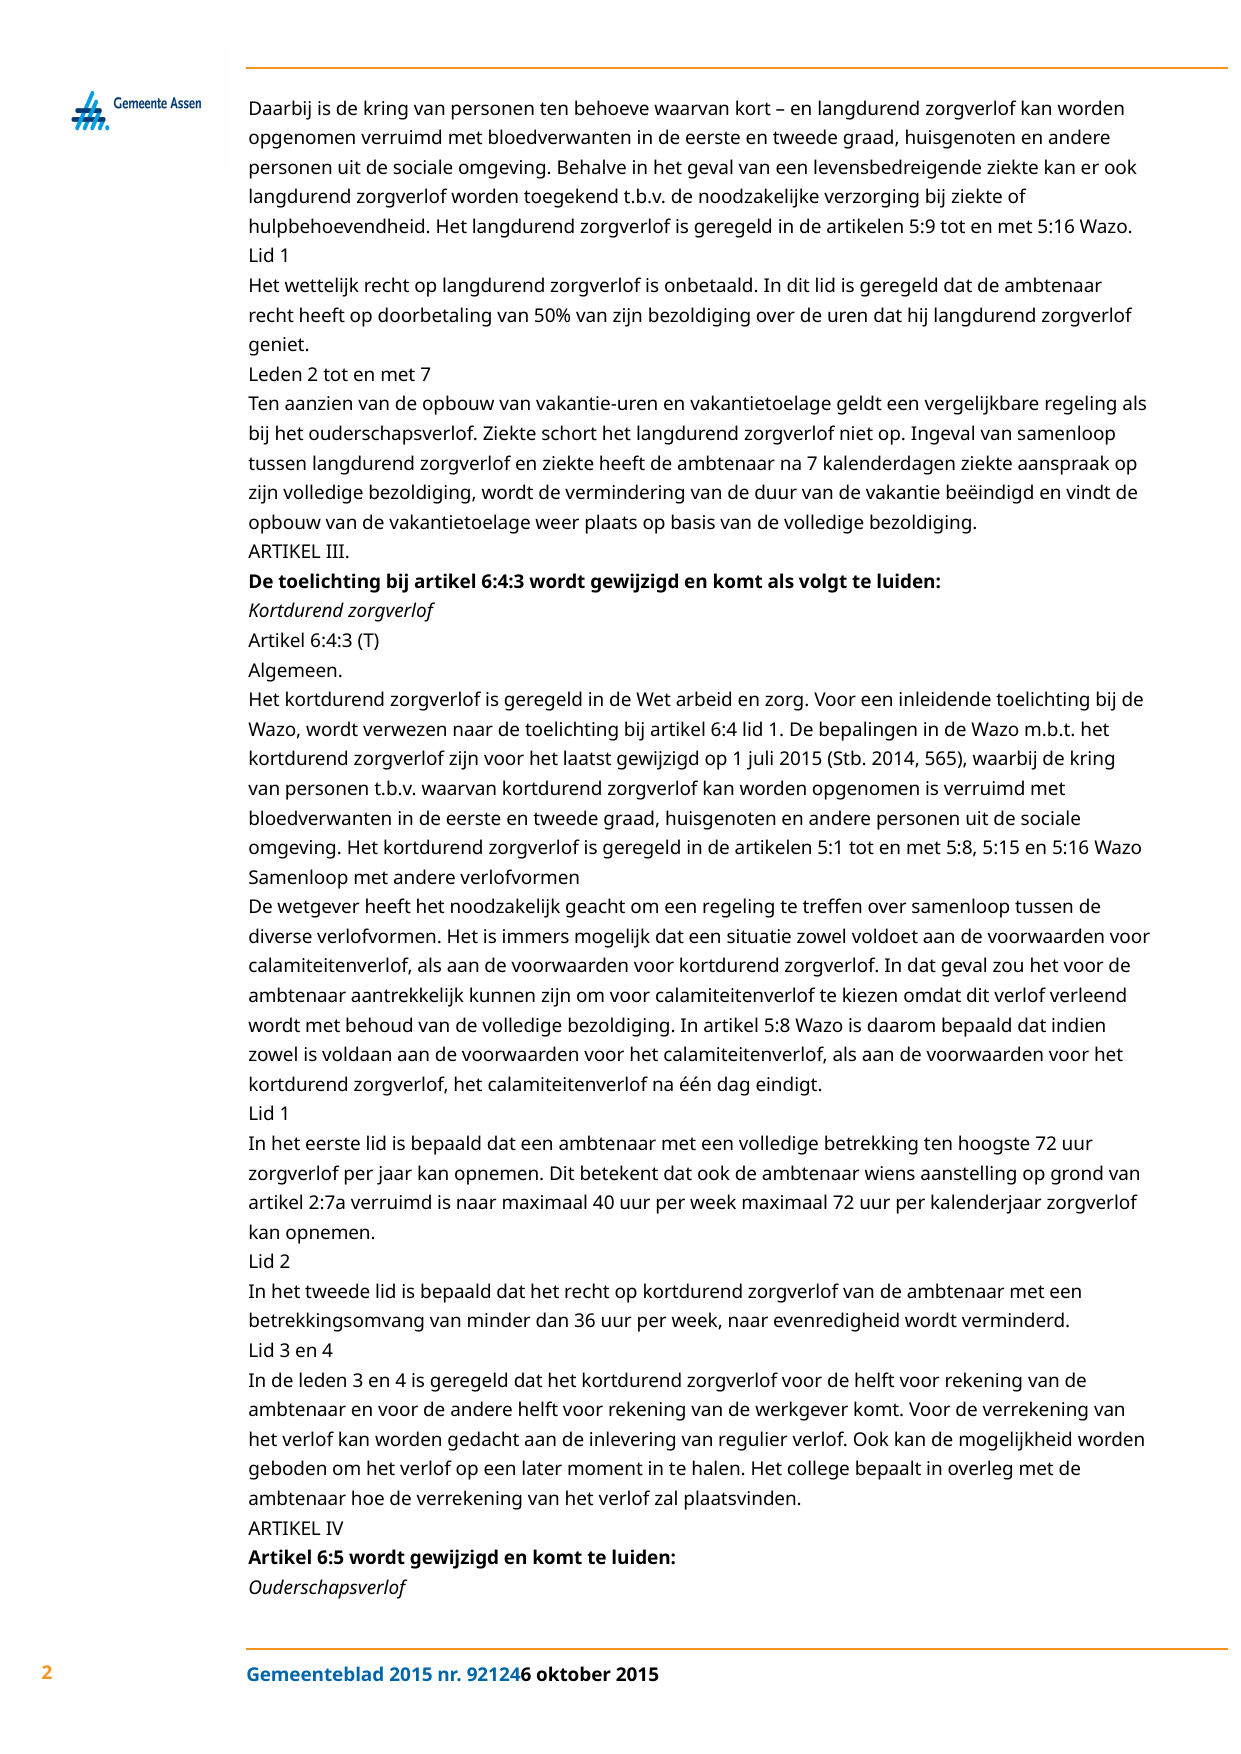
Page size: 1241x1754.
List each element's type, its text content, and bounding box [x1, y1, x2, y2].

text Lid 3 en 4 [248, 1337, 1152, 1363]
text Het wettelijk recht op langdurend zorgverlof is onbetaald. In dit lid is geregeld dat de ambtenaar recht heeft op doorbetaling van 50% van zijn bezoldiging over de uren dat hij langdurend zorgverlof geniet. [248, 272, 1152, 357]
text Artikel 6:4:3 (T) [248, 627, 1152, 653]
text De wetgever heeft het noodzakelijk geacht om een regeling te treffen over samenloop tussen de diverse verlofvormen. Het is immers mogelijk dat een situatie zowel voldoet aan de voorwaarden voor calamiteitenverlof, als aan de voorwaarden voor kortdurend zorgverlof. In dat geval zou het voor de ambtenaar aantrekkelijk kunnen zijn om voor calamiteitenverlof te kiezen omdat dit verlof verleend wordt met behoud van de volledige bezoldiging. In artikel 5:8 Wazo is daarom bepaald dat indien zowel is voldaan aan de voorwaarden voor het calamiteitenverlof, als aan de voorwaarden voor het kortdurend zorgverlof, het calamiteitenverlof na één dag eindigt. [248, 893, 1152, 1097]
text ARTIKEL III. [248, 538, 1152, 564]
text Het kortdurend zorgverlof is geregeld in de Wet arbeid en zorg. Voor een inleidende toelichting bij de Wazo, wordt verwezen naar de toelichting bij artikel 6:4 lid 1. De bepalingen in de Wazo m.b.t. het kortdurend zorgverlof zijn voor het laatst gewijzigd op 1 juli 2015 (Stb. 2014, 565), waarbij de kring van personen t.b.v. waarvan kortdurend zorgverlof kan worden opgenomen is verruimd met bloedverwanten in de eerste en tweede graad, huisgenoten en andere personen uit de sociale omgeving. Het kortdurend zorgverlof is geregeld in de artikelen 5:1 tot en met 5:8, 5:15 en 5:16 Wazo [248, 686, 1152, 860]
text Lid 2 [248, 1248, 1152, 1274]
picture [41, 47, 231, 172]
text ARTIKEL IV [248, 1515, 1152, 1541]
text Ouderschapsverlof [248, 1574, 1152, 1600]
text In de leden 3 en 4 is geregeld dat het kortdurend zorgverlof voor de helft voor rekening van de ambtenaar en voor de andere helft voor rekening van de werkgever komt. Voor de verrekening van het verlof kan worden gedacht aan de inlevering van regulier verlof. Ook kan de mogelijkheid worden geboden om het verlof op een later moment in te halen. Het college bepaalt in overleg met de ambtenaar hoe de verrekening van het verlof zal plaatsvinden. [248, 1367, 1152, 1511]
text Lid 1 [248, 1101, 1152, 1126]
text De toelichting bij artikel 6:4:3 wordt gewijzigd en komt als volgt te luiden: [248, 568, 1152, 594]
text Samenloop met andere verlofvormen [248, 864, 1152, 890]
text Leden 2 tot en met 7 [248, 361, 1152, 387]
text Artikel 6:5 wordt gewijzigd en komt te luiden: [248, 1544, 1152, 1570]
text Algemeen. [248, 657, 1152, 683]
text Ten aanzien van de opbouw van vakantie-uren en vakantietoelage geldt een vergelijkbare regeling als bij het ouderschapsverlof. Ziekte schort het langdurend zorgverlof niet op. Ingeval van samenloop tussen langdurend zorgverlof en ziekte heeft de ambtenaar na 7 kalenderdagen ziekte aanspraak op zijn volledige bezoldiging, wordt de vermindering van de duur van de vakantie beëindigd en vindt de opbouw van de vakantietoelage weer plaats op basis van de volledige bezoldiging. [248, 391, 1152, 535]
text Kortdurend zorgverlof [248, 598, 1152, 623]
text In het eerste lid is bepaald dat een ambtenaar met een volledige betrekking ten hoogste 72 uur zorgverlof per jaar kan opnemen. Dit betekent dat ook de ambtenaar wiens aanstelling op grond van artikel 2:7a verruimd is naar maximaal 40 uur per week maximaal 72 uur per kalenderjaar zorgverlof kan opnemen. [248, 1130, 1152, 1245]
text Daarbij is de kring van personen ten behoeve waarvan kort – en langdurend zorgverlof kan worden opgenomen verruimd met bloedverwanten in de eerste en tweede graad, huisgenoten en andere personen uit de sociale omgeving. Behalve in het geval van een levensbedreigende ziekte kan er ook langdurend zorgverlof worden toegekend t.b.v. de noodzakelijke verzorging bij ziekte of hulpbehoevendheid. Het langdurend zorgverlof is geregeld in de artikelen 5:9 tot en met 5:16 Wazo. [248, 95, 1152, 239]
text In het tweede lid is bepaald dat het recht op kortdurend zorgverlof van de ambtenaar met een betrekkingsomvang van minder dan 36 uur per week, naar evenredigheid wordt verminderd. [248, 1278, 1152, 1333]
text Lid 1 [248, 243, 1152, 268]
